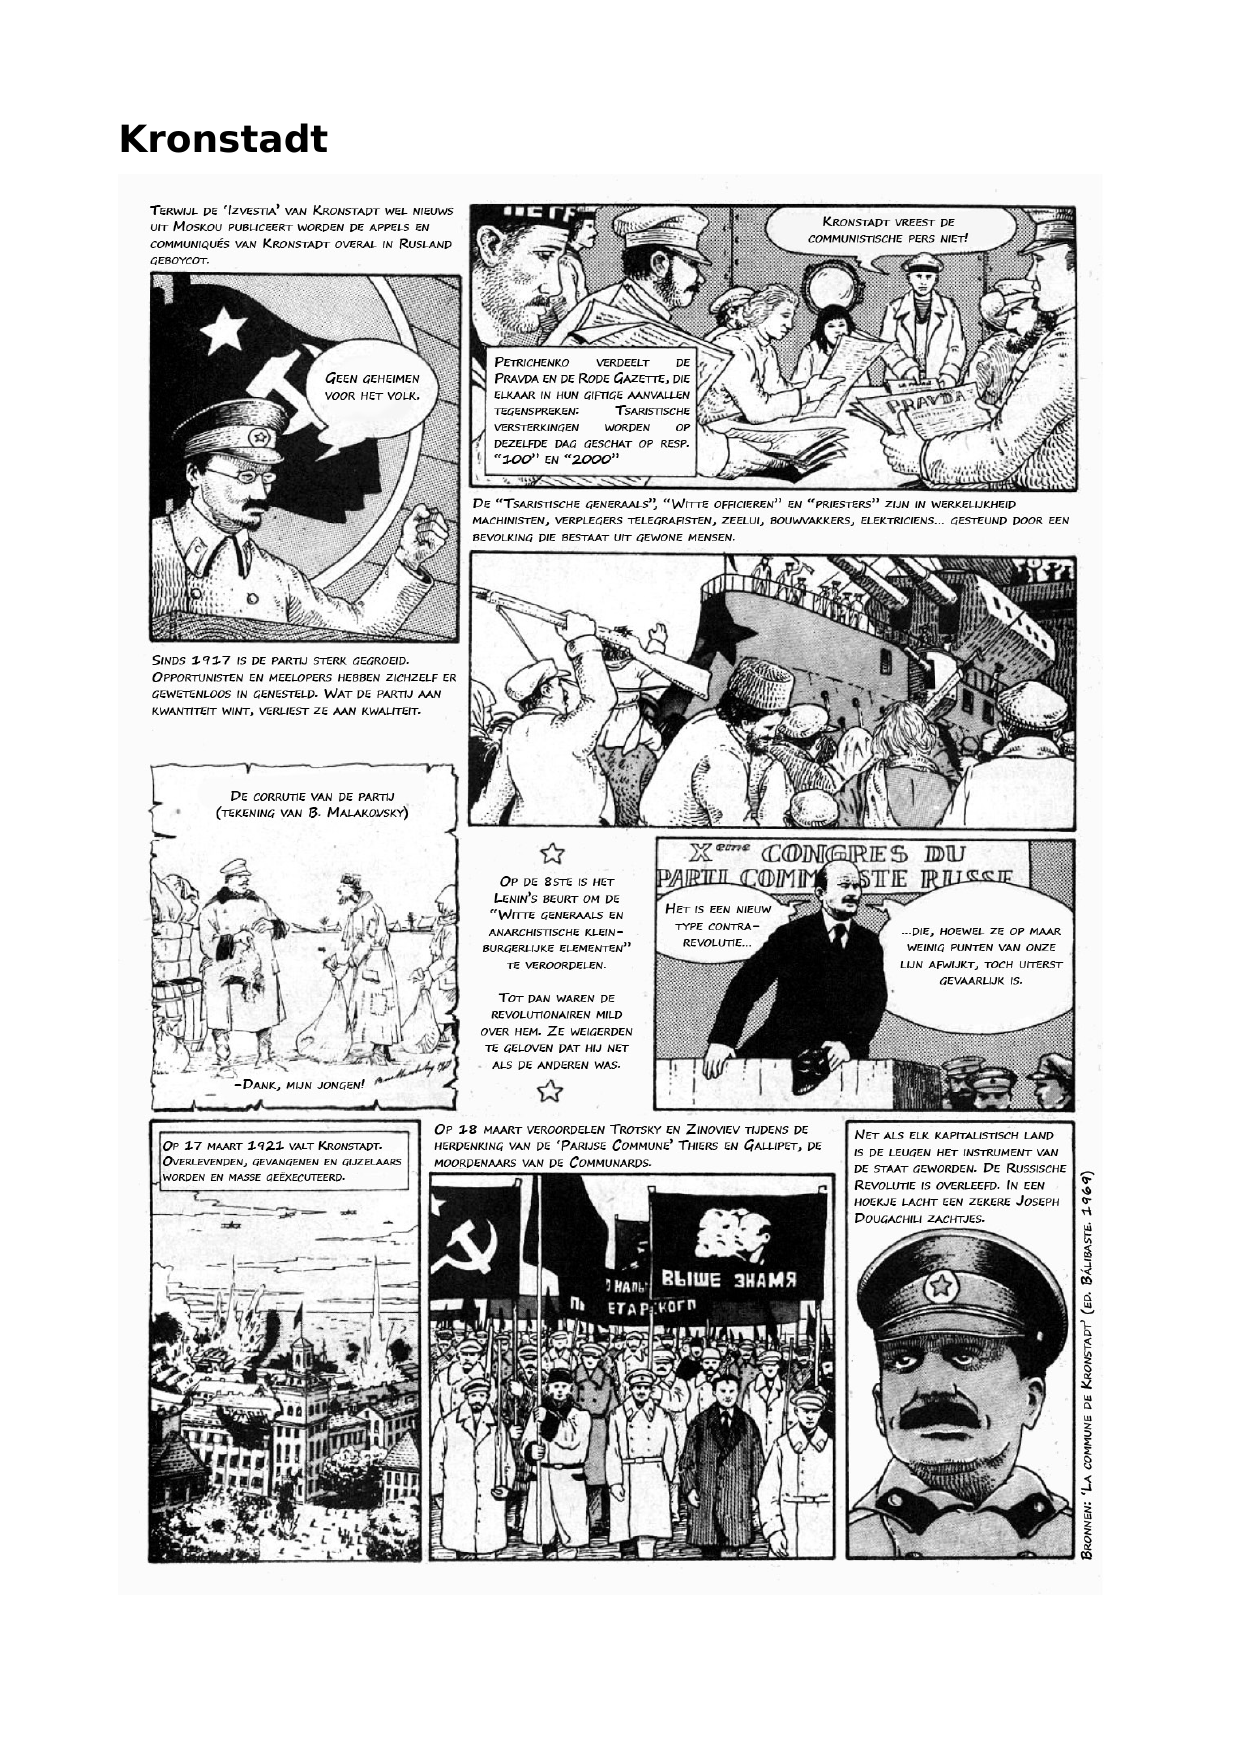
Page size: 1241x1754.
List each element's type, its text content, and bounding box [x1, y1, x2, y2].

subtitle Kronstadt [118, 118, 1122, 162]
picture [118, 174, 1123, 1595]
